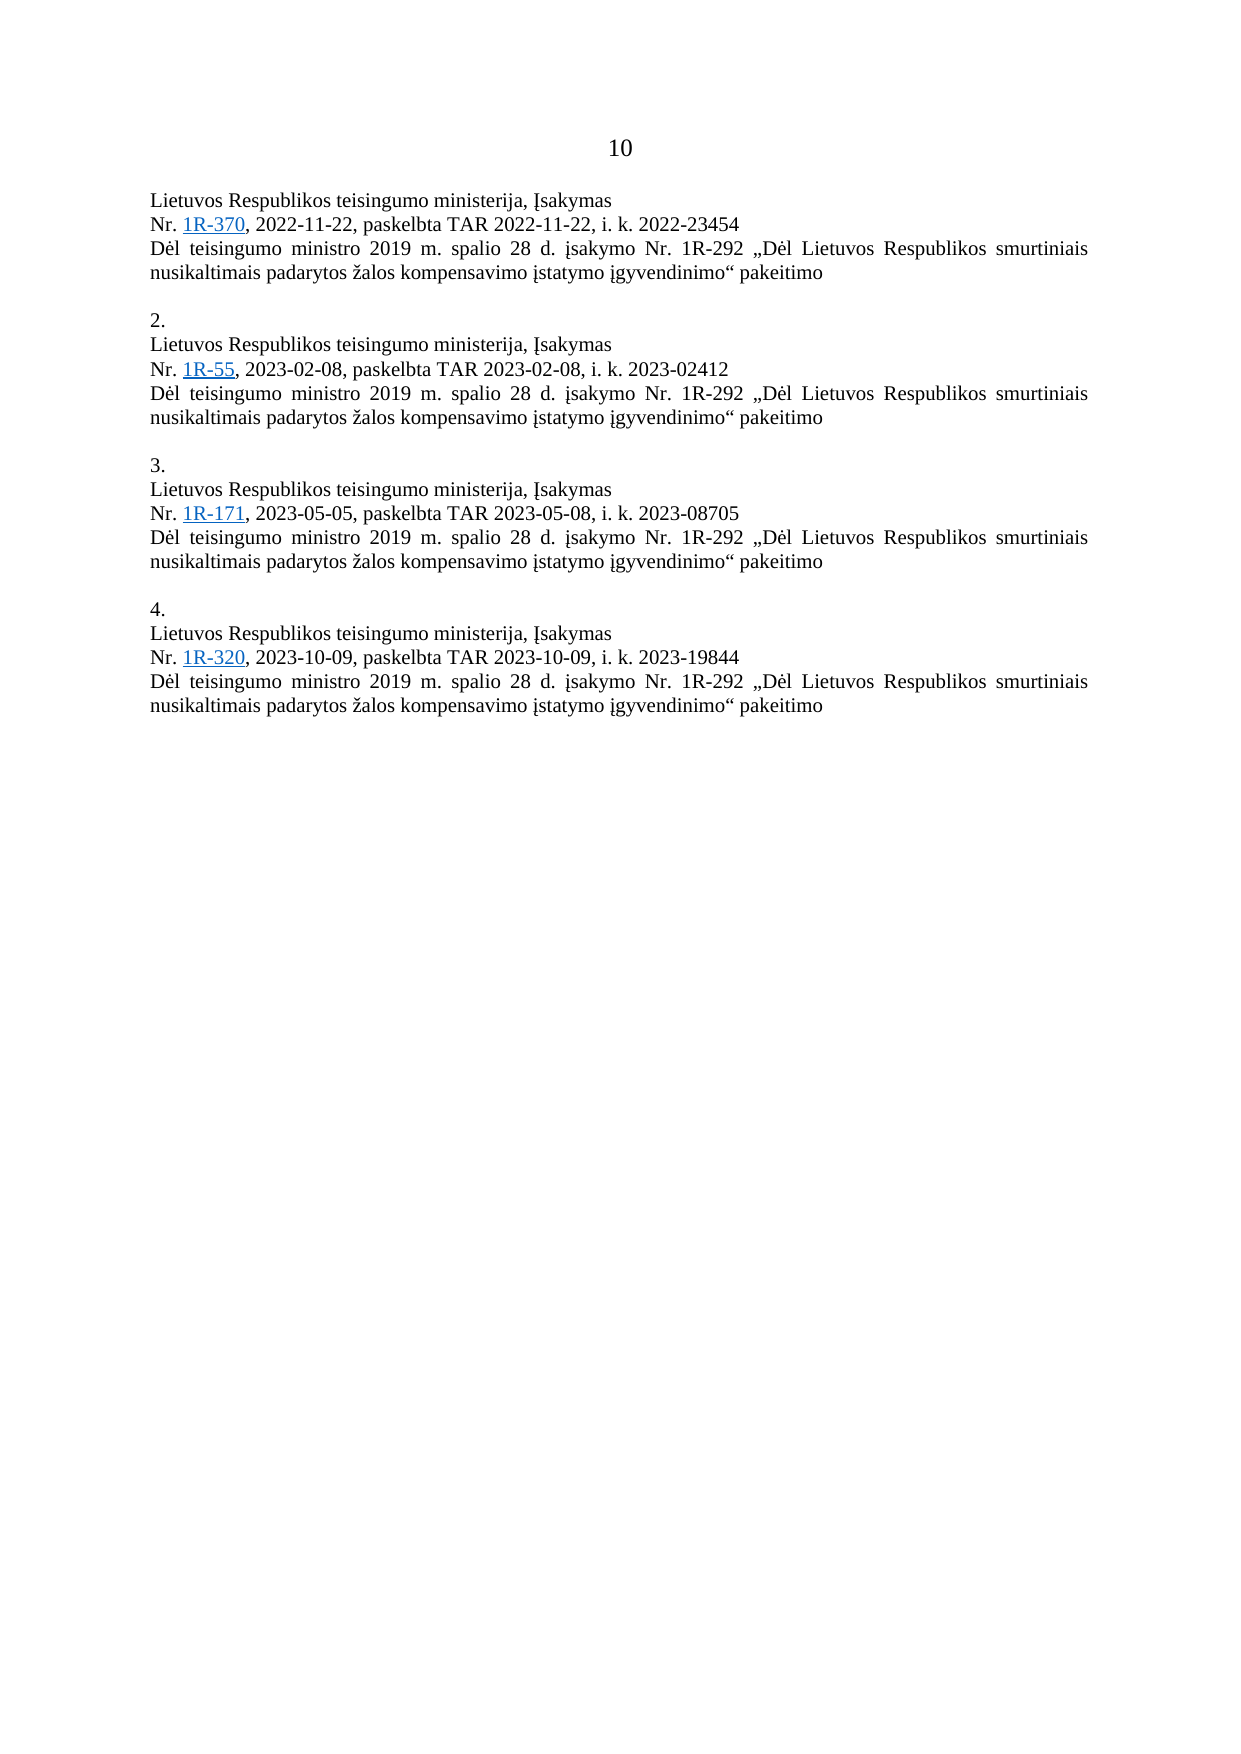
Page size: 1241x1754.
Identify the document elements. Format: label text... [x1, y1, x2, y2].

text Nr. 1R-320, 2023-10-09, paskelbta TAR 2023-10-09, i. k. 2023-19844 [150, 645, 1090, 669]
text Dėl teisingumo ministro 2019 m. spalio 28 d. įsakymo Nr. 1R-292 „Dėl Lietuvos Respublikos smurtiniais nusikaltimais padarytos žalos kompensavimo įstatymo įgyvendinimo“ pakeitimo [150, 669, 1090, 717]
text Nr. 1R-55, 2023-02-08, paskelbta TAR 2023-02-08, i. k. 2023-02412 [150, 356, 1090, 381]
text Dėl teisingumo ministro 2019 m. spalio 28 d. įsakymo Nr. 1R-292 „Dėl Lietuvos Respublikos smurtiniais nusikaltimais padarytos žalos kompensavimo įstatymo įgyvendinimo“ pakeitimo [150, 525, 1090, 573]
text Dėl teisingumo ministro 2019 m. spalio 28 d. įsakymo Nr. 1R-292 „Dėl Lietuvos Respublikos smurtiniais nusikaltimais padarytos žalos kompensavimo įstatymo įgyvendinimo“ pakeitimo [150, 236, 1090, 284]
text Nr. 1R-171, 2023-05-05, paskelbta TAR 2023-05-08, i. k. 2023-08705 [150, 501, 1090, 525]
text 3. [150, 453, 1090, 477]
text Lietuvos Respublikos teisingumo ministerija, Įsakymas [150, 188, 1090, 212]
text Dėl teisingumo ministro 2019 m. spalio 28 d. įsakymo Nr. 1R-292 „Dėl Lietuvos Respublikos smurtiniais nusikaltimais padarytos žalos kompensavimo įstatymo įgyvendinimo“ pakeitimo [150, 381, 1090, 429]
text 2. [150, 308, 1090, 332]
text Nr. 1R-370, 2022-11-22, paskelbta TAR 2022-11-22, i. k. 2022-23454 [150, 212, 1090, 236]
text Lietuvos Respublikos teisingumo ministerija, Įsakymas [150, 621, 1090, 645]
text Lietuvos Respublikos teisingumo ministerija, Įsakymas [150, 477, 1090, 501]
text 4. [150, 597, 1090, 621]
text Lietuvos Respublikos teisingumo ministerija, Įsakymas [150, 332, 1090, 356]
